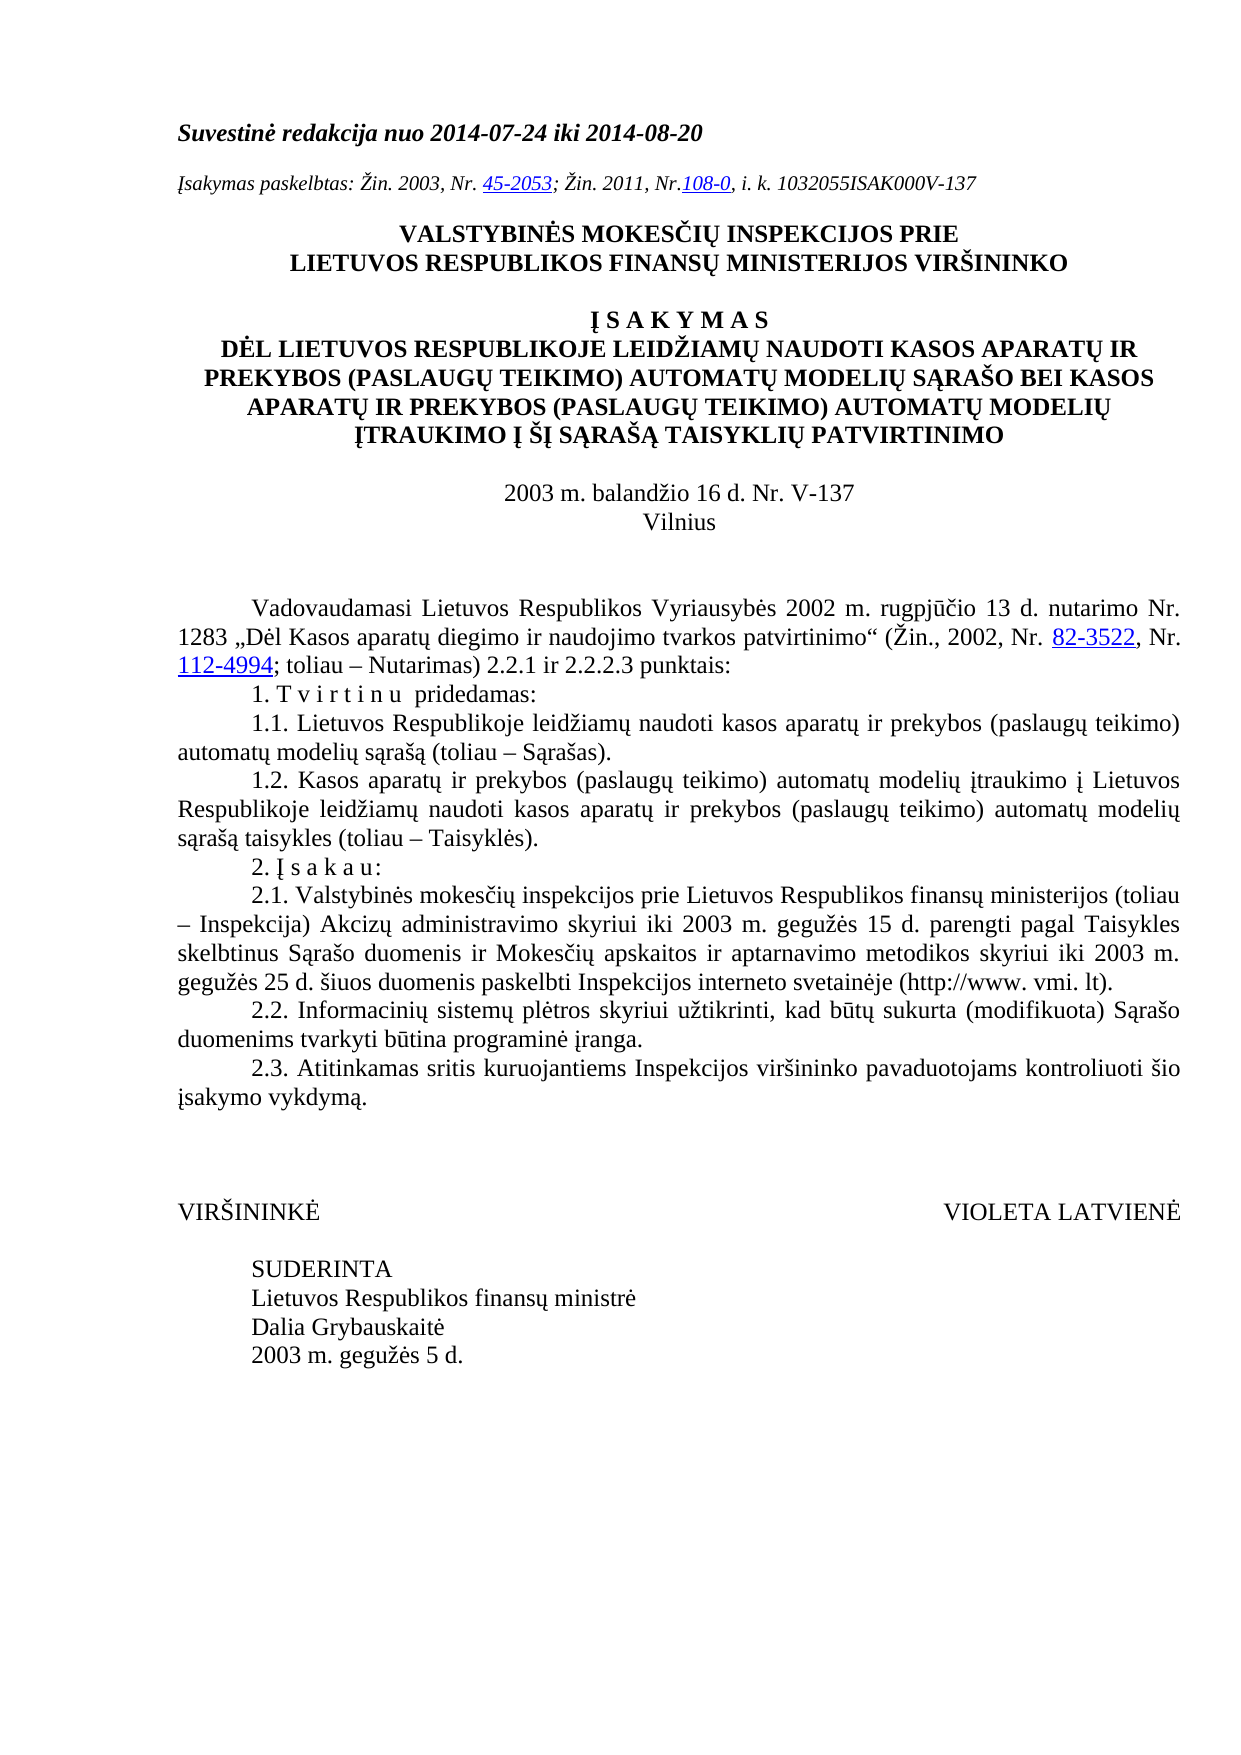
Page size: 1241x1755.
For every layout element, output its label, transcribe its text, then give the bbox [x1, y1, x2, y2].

text DĖL LIETUVOS RESPUBLIKOJE LEIDŽIAMŲ NAUDOTI KASOS APARATŲ IR PREKYBOS (PASLAUGŲ TEIKIMO) AUTOMATŲ MODELIŲ SĄRAŠO BEI KASOS APARATŲ IR PREKYBOS (PASLAUGŲ TEIKIMO) AUTOMATŲ MODELIŲ ĮTRAUKIMO Į ŠĮ SĄRAŠĄ TAISYKLIŲ PATVIRTINIMO [177, 334, 1181, 449]
text SUDERINTA [177, 1254, 1181, 1283]
text 2.Įsakau: [177, 852, 1181, 880]
text VALSTYBINĖS MOKESČIŲ INSPEKCIJOS PRIE [177, 219, 1181, 248]
text 2.2. Informacinių sistemų plėtros skyriui užtikrinti, kad būtų sukurta (modifikuota) Sąrašo duomenims tvarkyti būtina programinė įranga. [177, 995, 1181, 1053]
text 1.2. Kasos aparatų ir prekybos (paslaugų teikimo) automatų modelių įtraukimo į Lietuvos Respublikoje leidžiamų naudoti kasos aparatų ir prekybos (paslaugų teikimo) automatų modelių sąrašą taisykles (toliau – Taisyklės). [177, 765, 1181, 852]
text Suvestinė redakcija nuo 2014-07-24 iki 2014-08-20 [177, 118, 1181, 147]
text 2.1. Valstybinės mokesčių inspekcijos prie Lietuvos Respublikos finansų ministerijos (toliau – Inspekcija) Akcizų administravimo skyriui iki 2003 m. gegužės 15 d. parengti pagal Taisykles skelbtinus Sąrašo duomenis ir Mokesčių apskaitos ir aptarnavimo metodikos skyriui iki 2003 m. gegužės 25 d. šiuos duomenis paskelbti Inspekcijos interneto svetainėje (http://www. vmi. lt). [177, 880, 1181, 995]
text Vadovaudamasi Lietuvos Respublikos Vyriausybės 2002 m. rugpjūčio 13 d. nutarimo Nr. 1283 „Dėl Kasos aparatų diegimo ir naudojimo tvarkos patvirtinimo“ (Žin., 2002, Nr. 82-3522, Nr. 112-4994; toliau – Nutarimas) 2.2.1 ir 2.2.2.3 punktais: [177, 593, 1181, 679]
text VIRŠININKĖ VIOLETA LATVIENĖ [177, 1197, 1181, 1225]
text 1. Tvirtinu pridedamas: [177, 679, 1181, 708]
text 2.3. Atitinkamas sritis kuruojantiems Inspekcijos viršininko pavaduotojams kontroliuoti šio įsakymo vykdymą. [177, 1053, 1181, 1110]
text Įsakymas paskelbtas: Žin. 2003, Nr. 45-2053; Žin. 2011, Nr.108-0, i. k. 1032055ISAK000V-137 [177, 171, 1181, 195]
text 2003 m. balandžio 16 d. Nr. V-137 [177, 478, 1181, 507]
text LIETUVOS RESPUBLIKOS FINANSŲ MINISTERIJOS VIRŠININKO [177, 248, 1181, 277]
text 2003 m. gegužės 5 d. [177, 1340, 1181, 1369]
text 1.1. Lietuvos Respublikoje leidžiamų naudoti kasos aparatų ir prekybos (paslaugų teikimo) automatų modelių sąrašą (toliau – Sąrašas). [177, 708, 1181, 765]
text Lietuvos Respublikos finansų ministrė [177, 1283, 1181, 1312]
text Dalia Grybauskaitė [177, 1312, 1181, 1340]
text Vilnius [177, 507, 1181, 535]
text Į S A K Y M A S [177, 305, 1181, 334]
